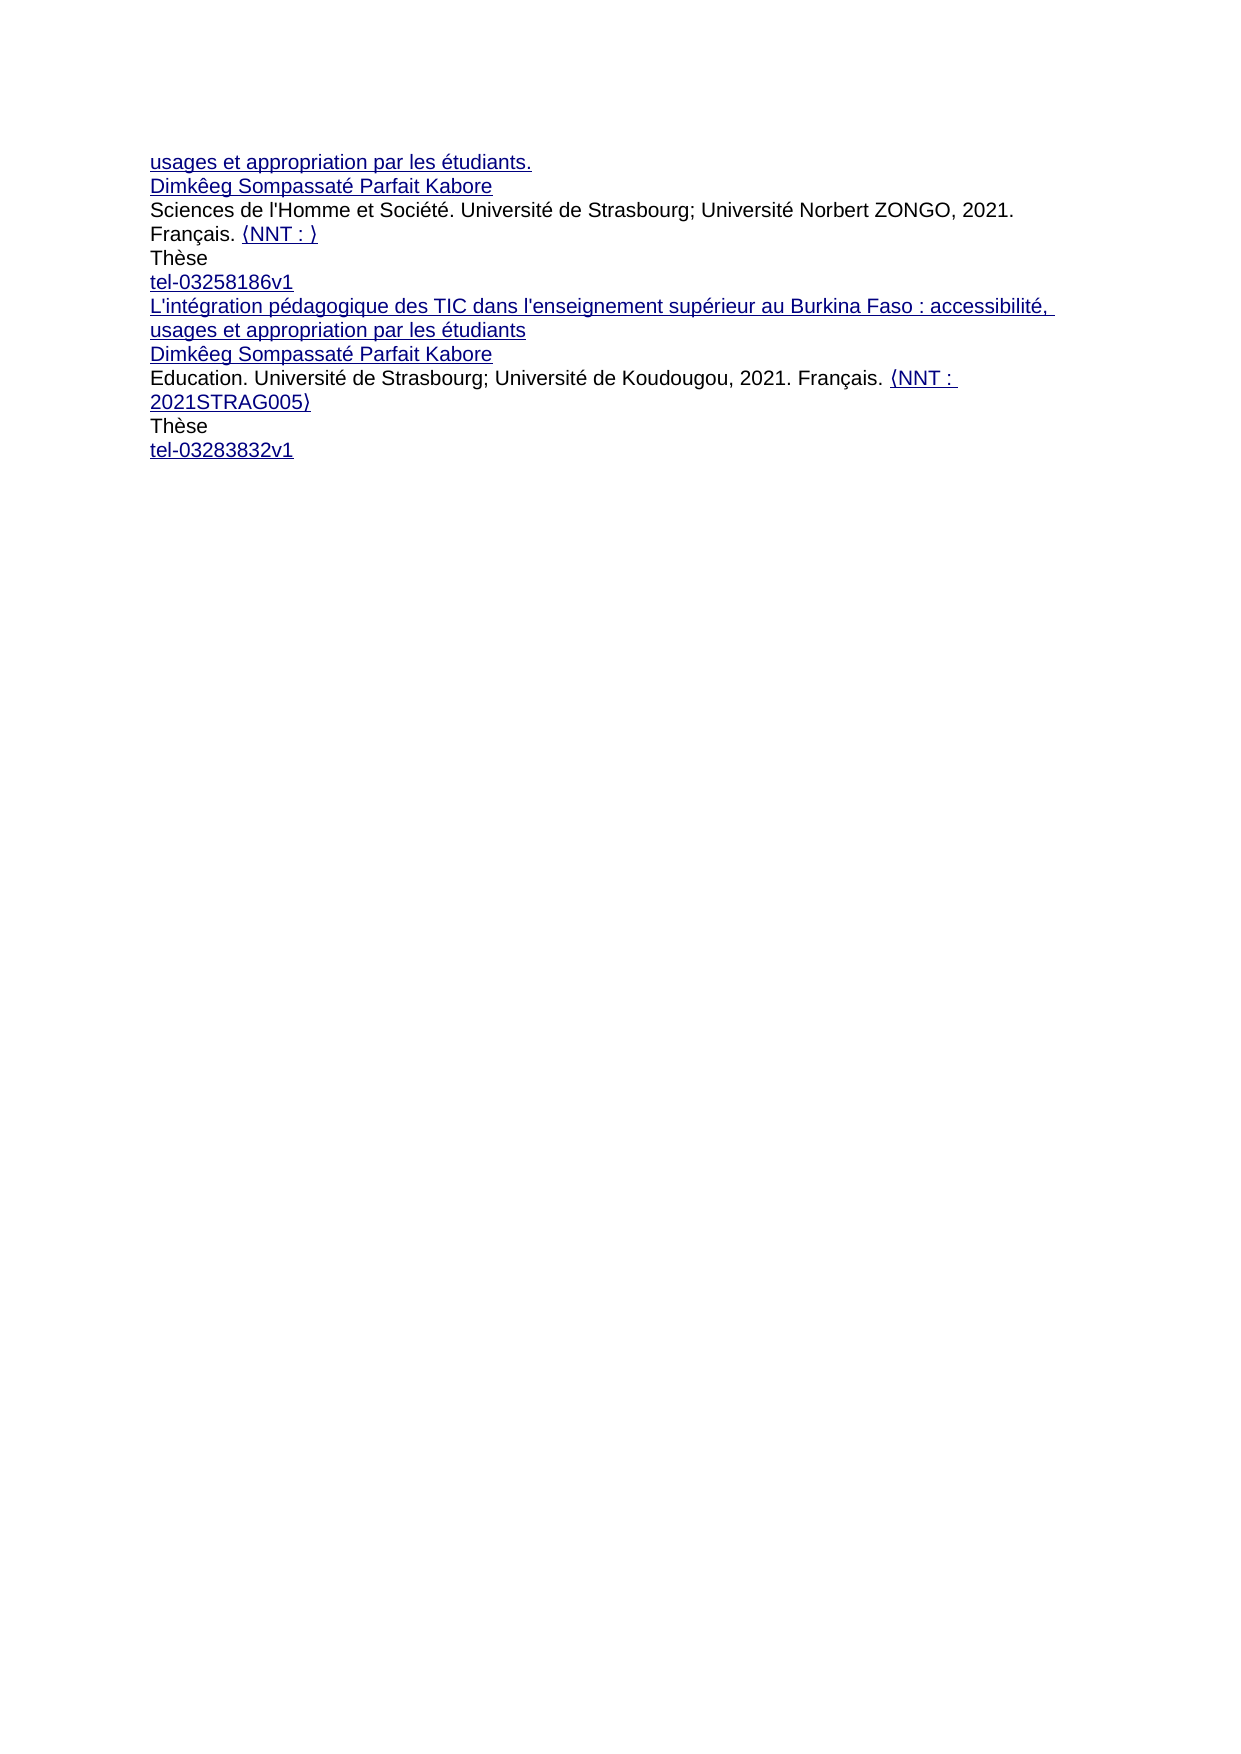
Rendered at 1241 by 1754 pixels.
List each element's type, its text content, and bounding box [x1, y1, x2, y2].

table_cell L'intégration pédagogique des TIC dans l'enseignement supérieur au Burkina Faso : accessibilité, usages et appropriation par les étudiants Dimkêeg Sompassaté Parfait Kabore Education. Université de Strasbourg; Université de Koudougou, 2021. Français. ⟨NNT : 2021STRAG005⟩ Thèse tel-03283832v1 [150, 294, 1090, 461]
table_header L’intégration pédagogique des TIC dans l’enseignement supérieur au Burkina Faso : accessibilité, usages et appropriation par les étudiants. Dimkêeg Sompassaté Parfait Kabore Sciences de l'Homme et Société. Université de Strasbourg; Université Norbert ZONGO, 2021. Français. ⟨NNT : ⟩ Thèse tel-03258186v1 [150, 150, 1090, 294]
